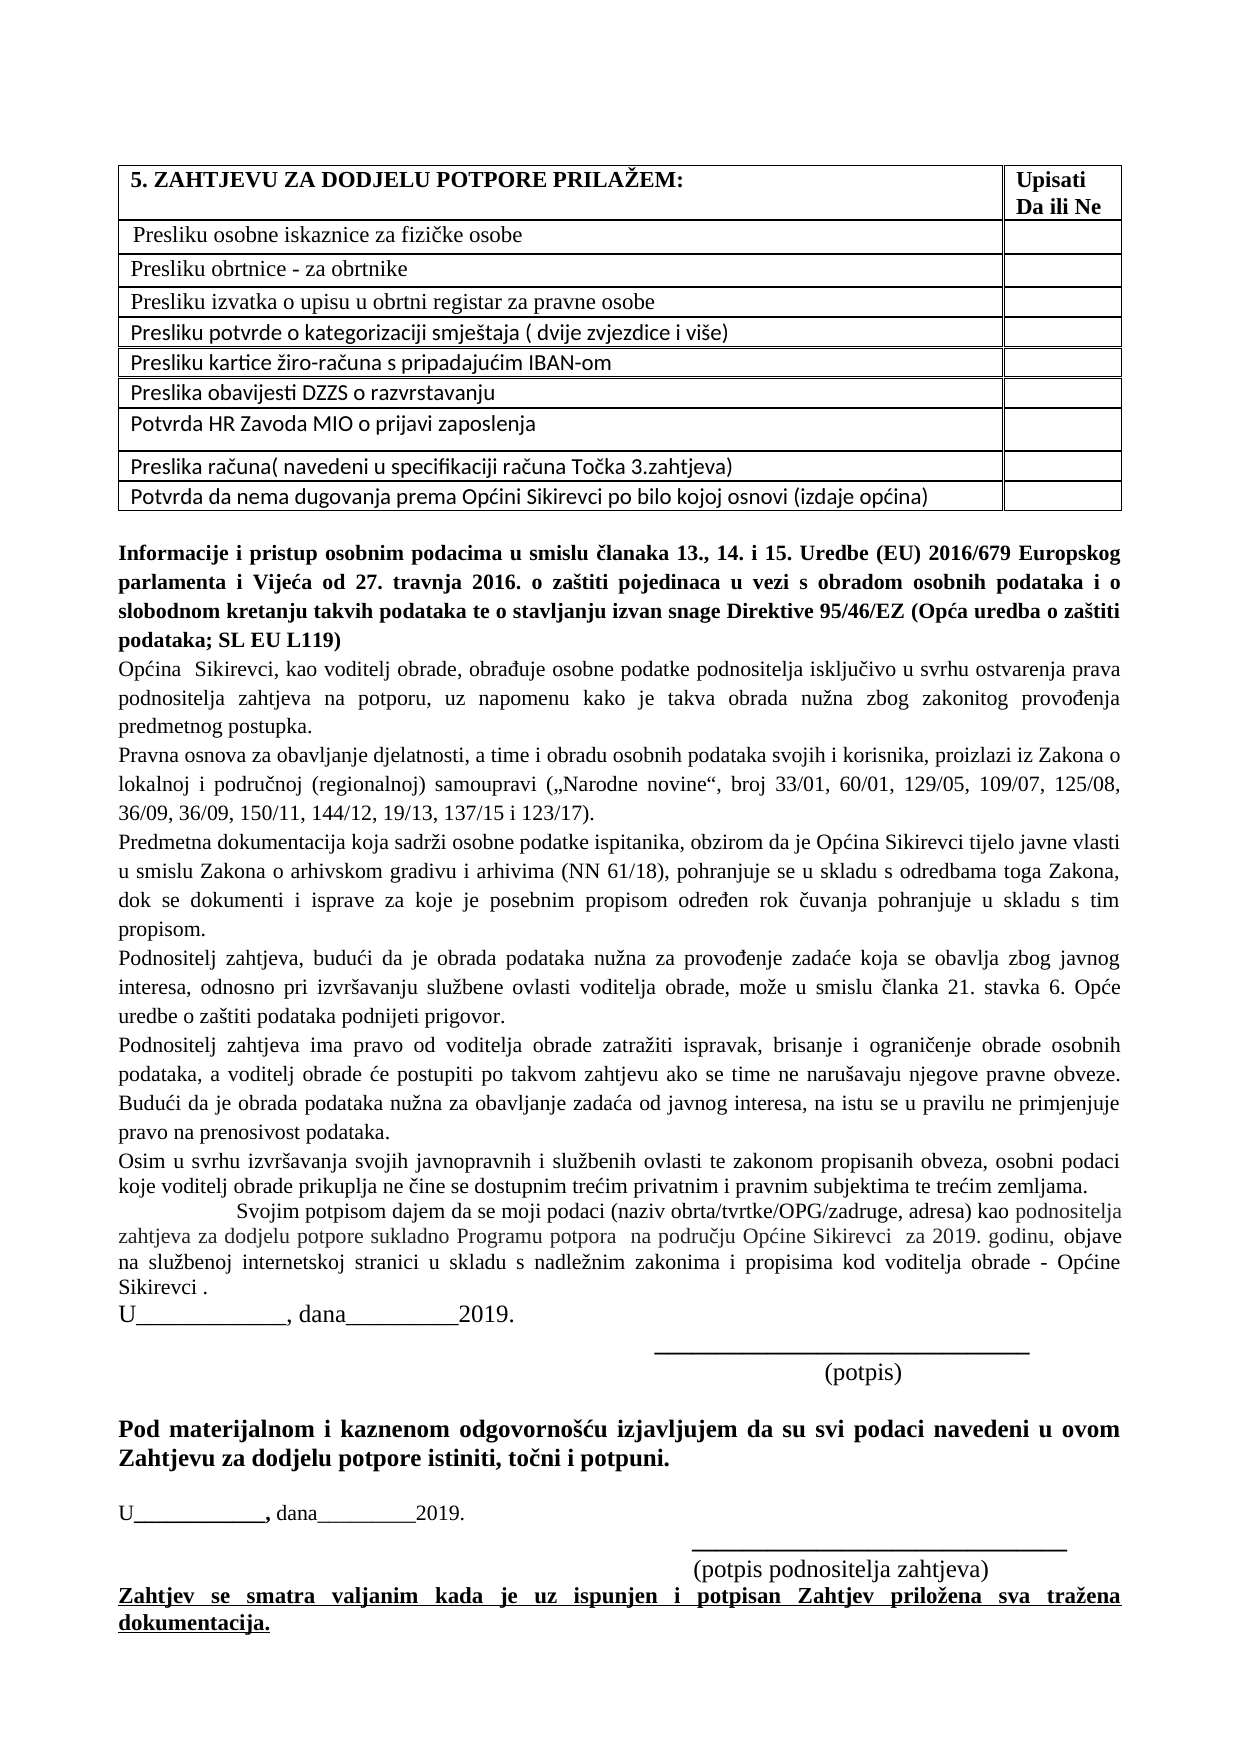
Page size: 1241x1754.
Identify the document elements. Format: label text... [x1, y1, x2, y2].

text Općina Sikirevci, kao voditelj obrade, obrađuje osobne podatke podnositelja isključivo u svrhu ostvarenja prava podnositelja zahtjeva na potporu, uz napomenu kako je takva obrada nužna zbog zakonitog provođenja predmetnog postupka. [118, 656, 1122, 739]
table_header Upisati Da ili Ne [1005, 166, 1121, 219]
table_cell Presliku obrtnice - za obrtnike [119, 255, 1002, 286]
table_cell [1005, 255, 1121, 286]
text U____________, dana_________2019. [118, 1299, 1122, 1328]
text (potpis) [487, 1357, 1122, 1385]
text (potpis podnositelja zahtjeva) [487, 1554, 1122, 1582]
table_cell Potvrda HR Zavoda MIO o prijavi zaposlenja [119, 409, 1002, 450]
table_cell [1005, 379, 1121, 407]
table_cell [1005, 482, 1121, 510]
table_cell Presliku osobne iskaznice za fizičke osobe [119, 221, 1002, 253]
table_cell Preslika obavijesti DZZS o razvrstavanju [119, 379, 1002, 407]
text Informacije i pristup osobnim podacima u smislu članaka 13., 14. i 15. Uredbe (EU) 2016/679 Europskog parlamenta i Vijeća od 27. travnja 2016. o zaštiti pojedinaca u vezi s obradom osobnih podataka i o slobodnom kretanju takvih podataka te o stavljanju izvan snage Direktive 95/46/EZ (Opća uredba o zaštiti podataka; SL EU L119) [118, 540, 1122, 652]
table_cell Presliku kartice žiro-računa s pripadajućim IBAN-om [119, 349, 1002, 376]
table_cell Presliku izvatka o upisu u obrtni registar za pravne osobe [119, 288, 1002, 316]
text Predmetna dokumentacija koja sadrži osobne podatke ispitanika, obzirom da je Općina Sikirevci tijelo javne vlasti u smislu Zakona o arhivskom gradivu i arhivima (NN 61/18), pohranjuje se u skladu s odredbama toga Zakona, dok se dokumenti i isprave za koje je posebnim propisom određen rok čuvanja pohranjuje u skladu s tim propisom. [118, 829, 1122, 941]
text dokumentacija. [118, 1606, 1122, 1635]
text U____________, dana_________2019. [118, 1500, 1122, 1525]
text Svojim potpisom dajem da se moji podaci (naziv obrta/tvrtke/OPG/zadruge, adresa) kao podnositelja zahtjeva za dodjelu potpore sukladno Programu potpora na području Općine Sikirevci za 2019. godinu, objave na službenoj internetskoj stranici u skladu s nadležnim zakonima i propisima kod voditelja obrade - Općine Sikirevci . [118, 1198, 1122, 1299]
text ______________________________ [561, 1328, 1122, 1357]
text Pod materijalnom i kaznenom odgovornošću izjavljujem da su svi podaci navedeni u ovom Zahtjevu za dodjelu potpore istiniti, točni i potpuni. [118, 1414, 1122, 1472]
table_cell Preslika računa( navedeni u specifikaciji računa Točka 3.zahtjeva) [119, 452, 1002, 480]
table_header 5. ZAHTJEVU ZA DODJELU POTPORE PRILAŽEM: [119, 166, 1002, 219]
text ______________________________ [561, 1525, 1122, 1554]
table_cell [1005, 288, 1121, 316]
text Podnositelj zahtjeva ima pravo od voditelja obrade zatražiti ispravak, brisanje i ograničenje obrade osobnih podataka, a voditelj obrade će postupiti po takvom zahtjevu ako se time ne narušavaju njegove pravne obveze. Budući da je obrada podataka nužna za obavljanje zadaća od javnog interesa, na istu se u pravilu ne primjenjuje pravo na prenosivost podataka. [118, 1032, 1122, 1144]
table_cell [1005, 318, 1121, 346]
text Osim u svrhu izvršavanja svojih javnopravnih i službenih ovlasti te zakonom propisanih obveza, osobni podaci koje voditelj obrade prikuplja ne čine se dostupnim trećim privatnim i pravnim subjektima te trećim zemljama. [118, 1148, 1122, 1198]
table_cell Potvrda da nema dugovanja prema Općini Sikirevci po bilo kojoj osnovi (izdaje općina) [119, 482, 1002, 510]
table_cell [1005, 409, 1121, 450]
table_cell [1005, 452, 1121, 480]
table_cell [1005, 349, 1121, 376]
table_cell [1005, 221, 1121, 253]
text Podnositelj zahtjeva, budući da je obrada podataka nužna za provođenje zadaće koja se obavlja zbog javnog interesa, odnosno pri izvršavanju službene ovlasti voditelja obrade, može u smislu članka 21. stavka 6. Opće uredbe o zaštiti podataka podnijeti prigovor. [118, 945, 1122, 1028]
text Zahtjev se smatra valjanim kada je uz ispunjen i potpisan Zahtjev priložena sva tražena [118, 1582, 1122, 1605]
text Pravna osnova za obavljanje djelatnosti, a time i obradu osobnih podataka svojih i korisnika, proizlazi iz Zakona o lokalnoj i područnoj (regionalnoj) samoupravi („Narodne novine“, broj 33/01, 60/01, 129/05, 109/07, 125/08, 36/09, 36/09, 150/11, 144/12, 19/13, 137/15 i 123/17). [118, 742, 1122, 826]
table_cell Presliku potvrde o kategorizaciji smještaja ( dvije zvjezdice i više) [119, 318, 1002, 346]
